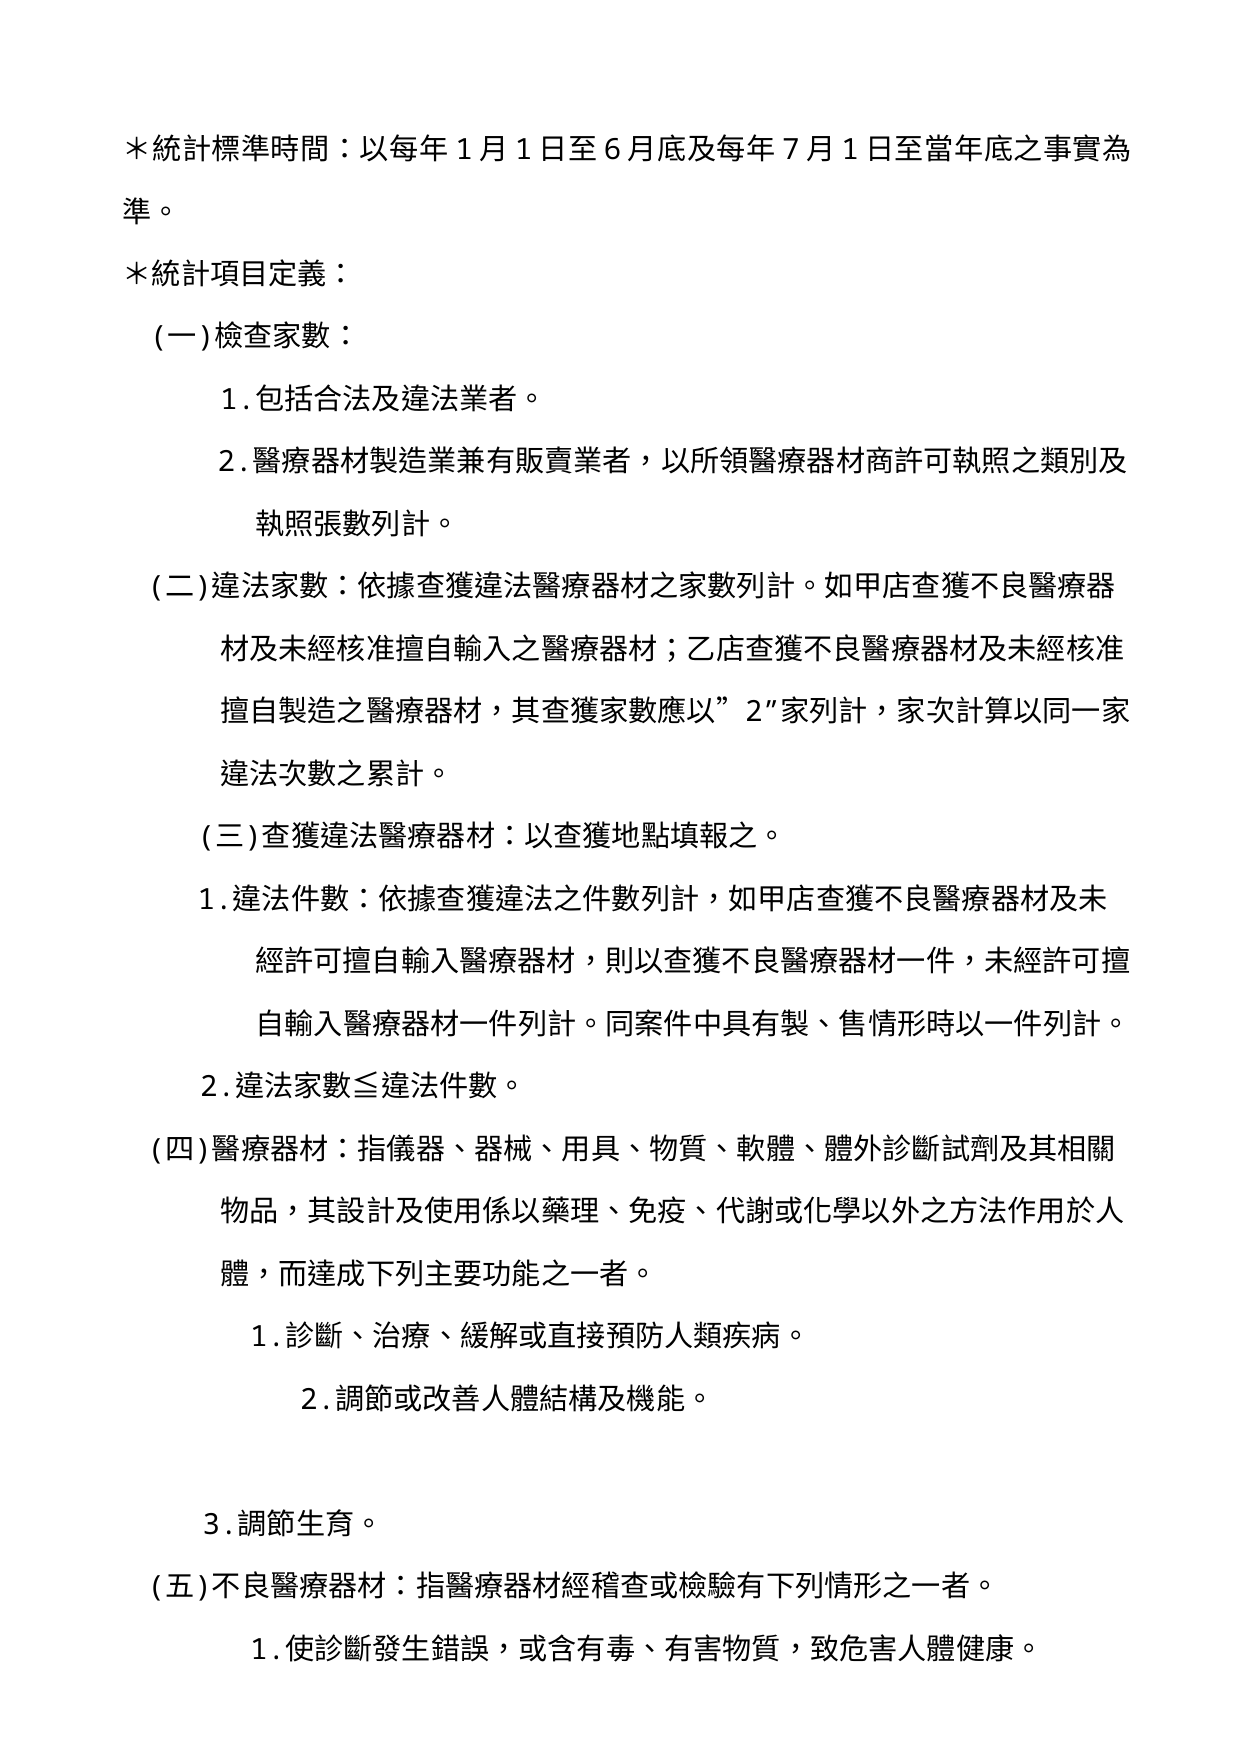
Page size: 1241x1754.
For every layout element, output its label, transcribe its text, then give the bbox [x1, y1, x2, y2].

table_header ＊統計標準時間：以每年1月1日至6月底及每年7月1日至當年底之事實為準。 ＊統計項目定義： (一)檢查家數： 1.包括合法及違法業者。 2.醫療器材製造業兼有販賣業者，以所領醫療器材商許可執照之類別及 執照張數列計。 (二)違法家數：依據查獲違法醫療器材之家數列計。如甲店查獲不良醫療器 材及未經核准擅自輸入之醫療器材；乙店查獲不良醫療器材及未經核准 擅自製造之醫療器材，其查獲家數應以”2”家列計，家次計算以同一家 違法次數之累計。 (三)查獲違法醫療器材：以查獲地點填報之。 1.違法件數：依據查獲違法之件數列計，如甲店查獲不良醫療器材及未 經許可擅自輸入醫療器材，則以查獲不良醫療器材一件，未經許可擅 自輸入醫療器材一件列計。同案件中具有製、售情形時以一件列計。 2.違法家數≦違法件數。 (四)醫療器材：指儀器、器械、用具、物質、軟體、體外診斷試劑及其相關 物品，其設計及使用係以藥理、免疫、代謝或化學以外之方法作用於人 體，而達成下列主要功能之一者。 1.診斷、治療、緩解或直接預防人類疾病。 2.調節或改善人體結構及機能。 3.調節生育。 (五)不良醫療器材：指醫療器材經稽查或檢驗有下列情形之一者。 1.使診斷發生錯誤，或含有毒、有害物質，致危害人體健康。 [86, 105, 1144, 1668]
